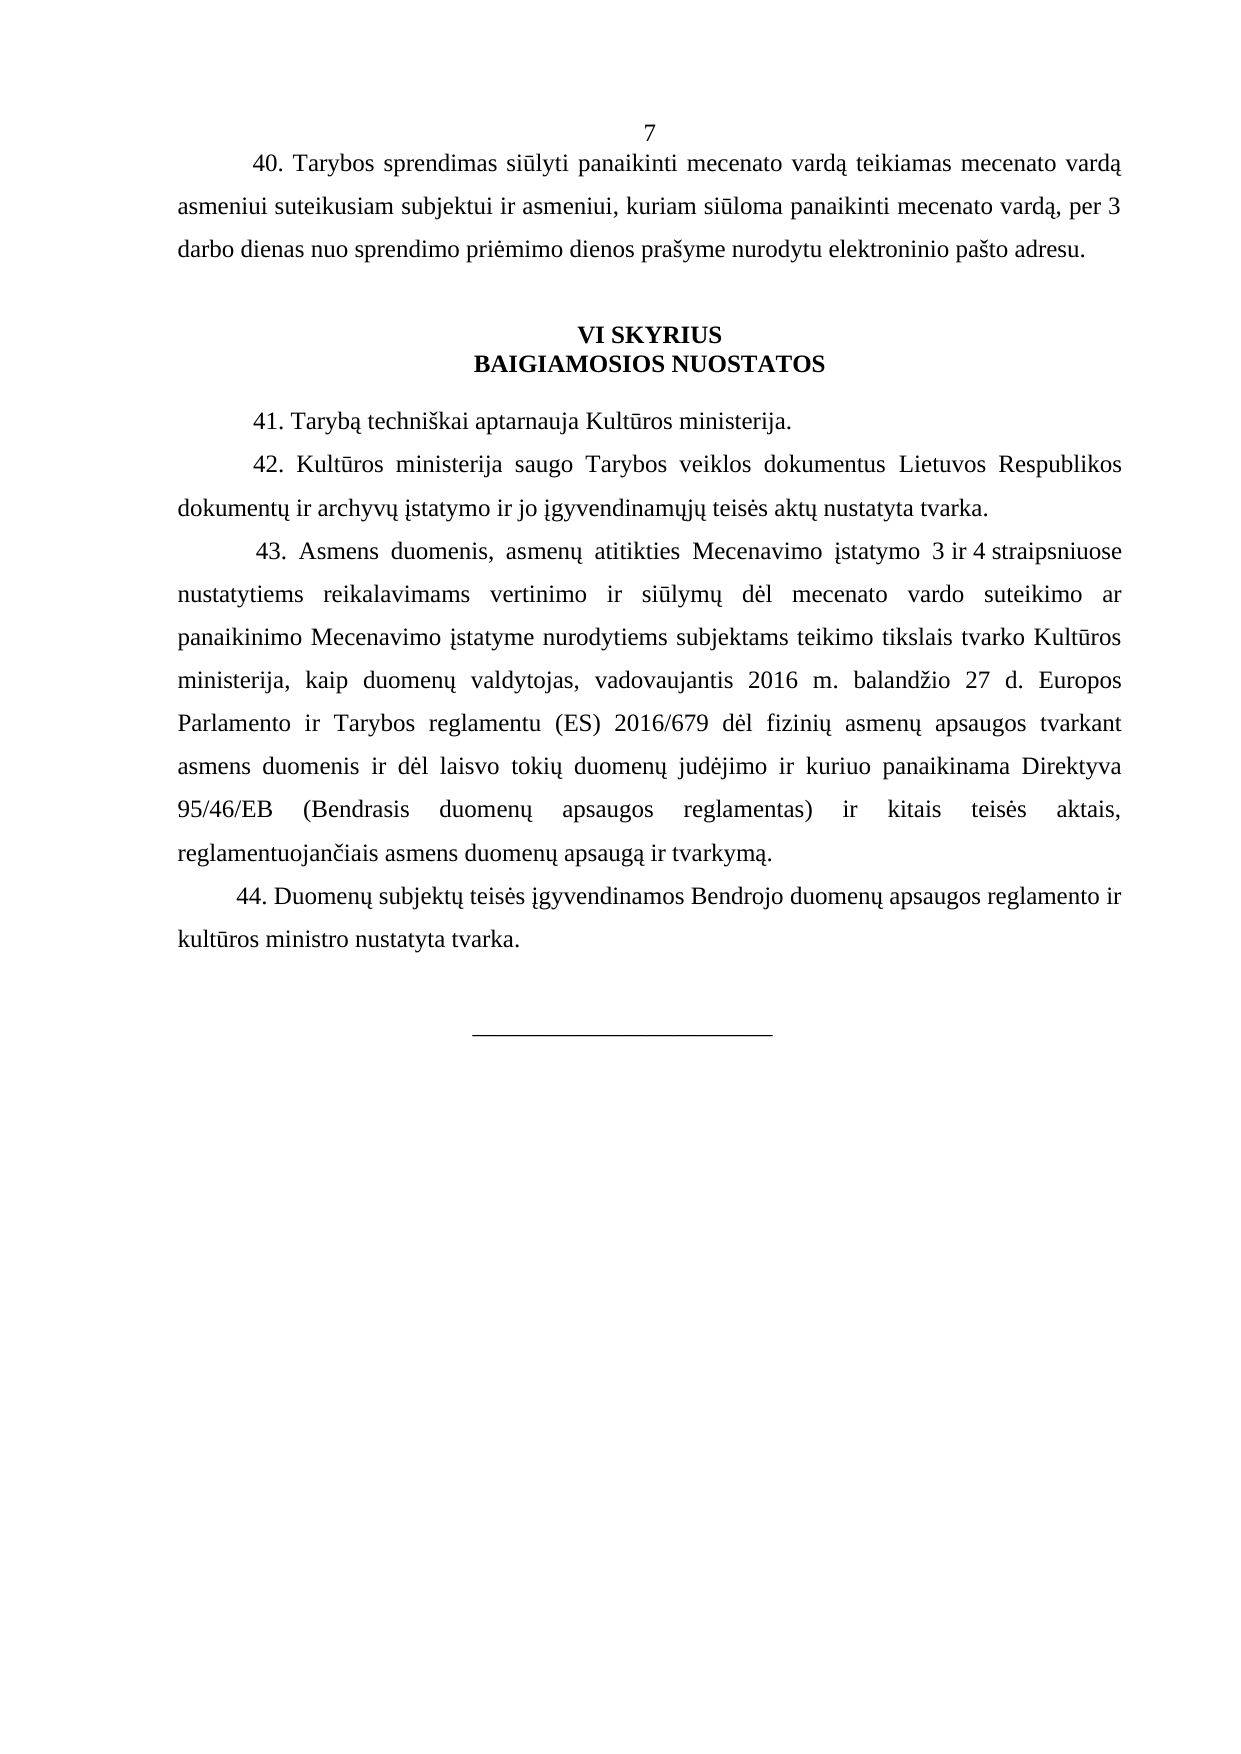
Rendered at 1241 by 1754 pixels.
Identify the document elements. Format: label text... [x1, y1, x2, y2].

text 44. Duomenų subjektų teisės įgyvendinamos Bendrojo duomenų apsaugos reglamento ir kultūros ministro nustatyta tvarka. [177, 881, 1122, 953]
text 41. Tarybą techniškai aptarnauja Kultūros ministerija. [177, 406, 1122, 435]
text 43. Asmens duomenis, asmenų atitikties Mecenavimo įstatymo 3 ir 4 straipsniuose nustatytiems reikalavimams vertinimo ir siūlymų dėl mecenato vardo suteikimo ar panaikinimo Mecenavimo įstatyme nurodytiems subjektams teikimo tikslais tvarko Kultūros ministerija, kaip duomenų valdytojas, vadovaujantis 2016 m. balandžio 27 d. Europos Parlamento ir Tarybos reglamentu (ES) 2016/679 dėl fizinių asmenų apsaugos tvarkant asmens duomenis ir dėl laisvo tokių duomenų judėjimo ir kuriuo panaikinama Direktyva 95/46/EB (Bendrasis duomenų apsaugos reglamentas) ir kitais teisės aktais, reglamentuojančiais asmens duomenų apsaugą ir tvarkymą. [177, 536, 1122, 866]
text ________________________ [177, 1010, 1122, 1039]
text 42. Kultūros ministerija saugo Tarybos veiklos dokumentus Lietuvos Respublikos dokumentų ir archyvų įstatymo ir jo įgyvendinamųjų teisės aktų nustatyta tvarka. [177, 449, 1122, 521]
text Baigiamosios nuostatos [177, 349, 1122, 378]
text Vi skyrius [177, 320, 1122, 349]
text 40. Tarybos sprendimas siūlyti panaikinti mecenato vardą teikiamas mecenato vardą asmeniui suteikusiam subjektui ir asmeniui, kuriam siūloma panaikinti mecenato vardą, per 3 darbo dienas nuo sprendimo priėmimo dienos prašyme nurodytu elektroninio pašto adresu. [177, 148, 1122, 263]
